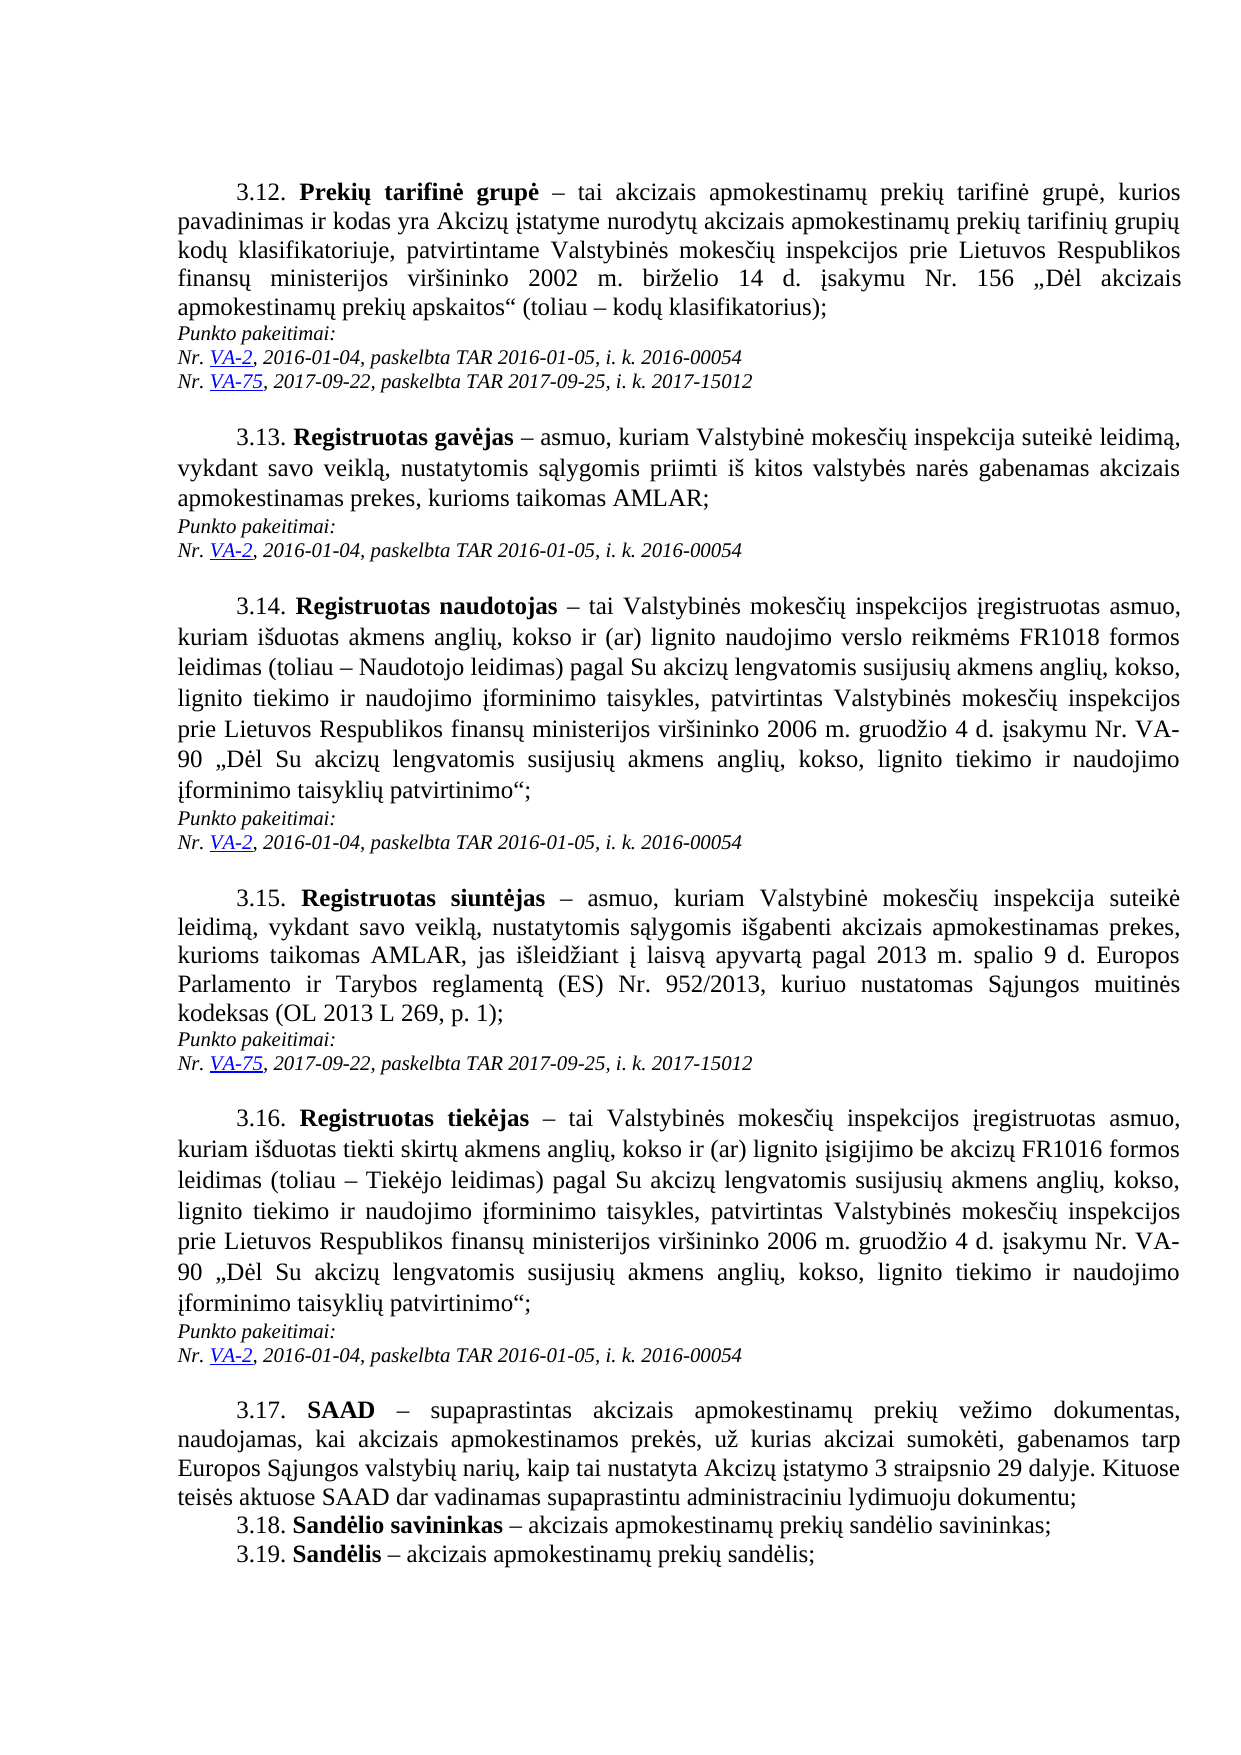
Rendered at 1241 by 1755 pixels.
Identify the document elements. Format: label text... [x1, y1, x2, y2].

text Nr. VA-2, 2016-01-04, paskelbta TAR 2016-01-05, i. k. 2016-00054 [177, 538, 1181, 562]
text Punkto pakeitimai: [177, 321, 1181, 345]
text 3.16. Registruotas tiekėjas – tai Valstybinės mokesčių inspekcijos įregistruotas asmuo, kuriam išduotas tiekti skirtų akmens anglių, kokso ir (ar) lignito įsigijimo be akcizų FR1016 formos leidimas (toliau – Tiekėjo leidimas) pagal Su akcizų lengvatomis susijusių akmens anglių, kokso, lignito tiekimo ir naudojimo įforminimo taisykles, patvirtintas Valstybinės mokesčių inspekcijos prie Lietuvos Respublikos finansų ministerijos viršininko 2006 m. gruodžio 4 d. įsakymu Nr. VA-90 „Dėl Su akcizų lengvatomis susijusių akmens anglių, kokso, lignito tiekimo ir naudojimo įforminimo taisyklių patvirtinimo“; [177, 1103, 1181, 1317]
text 3.18. Sandėlio savininkas – akcizais apmokestinamų prekių sandėlio savininkas; [177, 1511, 1181, 1539]
text 3.15. Registruotas siuntėjas – asmuo, kuriam Valstybinė mokesčių inspekcija suteikė leidimą, vykdant savo veiklą, nustatytomis sąlygomis išgabenti akcizais apmokestinamas prekes, kurioms taikomas AMLAR, jas išleidžiant į laisvą apyvartą pagal 2013 m. spalio 9 d. Europos Parlamento ir Tarybos reglamentą (ES) Nr. 952/2013, kuriuo nustatomas Sąjungos muitinės kodeksas (OL 2013 L 269, p. 1); [177, 883, 1181, 1027]
text 3.17. SAAD – supaprastintas akcizais apmokestinamų prekių vežimo dokumentas, naudojamas, kai akcizais apmokestinamos prekės, už kurias akcizai sumokėti, gabenamos tarp Europos Sąjungos valstybių narių, kaip tai nustatyta Akcizų įstatymo 3 straipsnio 29 dalyje. Kituose teisės aktuose SAAD dar vadinamas supaprastintu administraciniu lydimuoju dokumentu; [177, 1396, 1181, 1511]
text 3.14. Registruotas naudotojas – tai Valstybinės mokesčių inspekcijos įregistruotas asmuo, kuriam išduotas akmens anglių, kokso ir (ar) lignito naudojimo verslo reikmėms FR1018 formos leidimas (toliau – Naudotojo leidimas) pagal Su akcizų lengvatomis susijusių akmens anglių, kokso, lignito tiekimo ir naudojimo įforminimo taisykles, patvirtintas Valstybinės mokesčių inspekcijos prie Lietuvos Respublikos finansų ministerijos viršininko 2006 m. gruodžio 4 d. įsakymu Nr. VA-90 „Dėl Su akcizų lengvatomis susijusių akmens anglių, kokso, lignito tiekimo ir naudojimo įforminimo taisyklių patvirtinimo“; [177, 591, 1181, 804]
text Punkto pakeitimai: [177, 1319, 1181, 1343]
text Nr. VA-75, 2017-09-22, paskelbta TAR 2017-09-25, i. k. 2017-15012 [177, 1051, 1181, 1075]
text Punkto pakeitimai: [177, 1027, 1181, 1051]
text Nr. VA-75, 2017-09-22, paskelbta TAR 2017-09-25, i. k. 2017-15012 [177, 369, 1181, 393]
text Nr. VA-2, 2016-01-04, paskelbta TAR 2016-01-05, i. k. 2016-00054 [177, 830, 1181, 854]
text 3.12. Prekių tarifinė grupė – tai akcizais apmokestinamų prekių tarifinė grupė, kurios pavadinimas ir kodas yra Akcizų įstatyme nurodytų akcizais apmokestinamų prekių tarifinių grupių kodų klasifikatoriuje, patvirtintame Valstybinės mokesčių inspekcijos prie Lietuvos Respublikos finansų ministerijos viršininko 2002 m. birželio 14 d. įsakymu Nr. 156 „Dėl akcizais apmokestinamų prekių apskaitos“ (toliau – kodų klasifikatorius); [177, 177, 1181, 321]
text 3.19. Sandėlis – akcizais apmokestinamų prekių sandėlis; [177, 1539, 1181, 1568]
text Nr. VA-2, 2016-01-04, paskelbta TAR 2016-01-05, i. k. 2016-00054 [177, 1343, 1181, 1367]
text Punkto pakeitimai: [177, 514, 1181, 538]
text Punkto pakeitimai: [177, 806, 1181, 830]
text Nr. VA-2, 2016-01-04, paskelbta TAR 2016-01-05, i. k. 2016-00054 [177, 345, 1181, 369]
text 3.13. Registruotas gavėjas – asmuo, kuriam Valstybinė mokesčių inspekcija suteikė leidimą, vykdant savo veiklą, nustatytomis sąlygomis priimti iš kitos valstybės narės gabenamas akcizais apmokestinamas prekes, kurioms taikomas AMLAR; [177, 422, 1181, 512]
